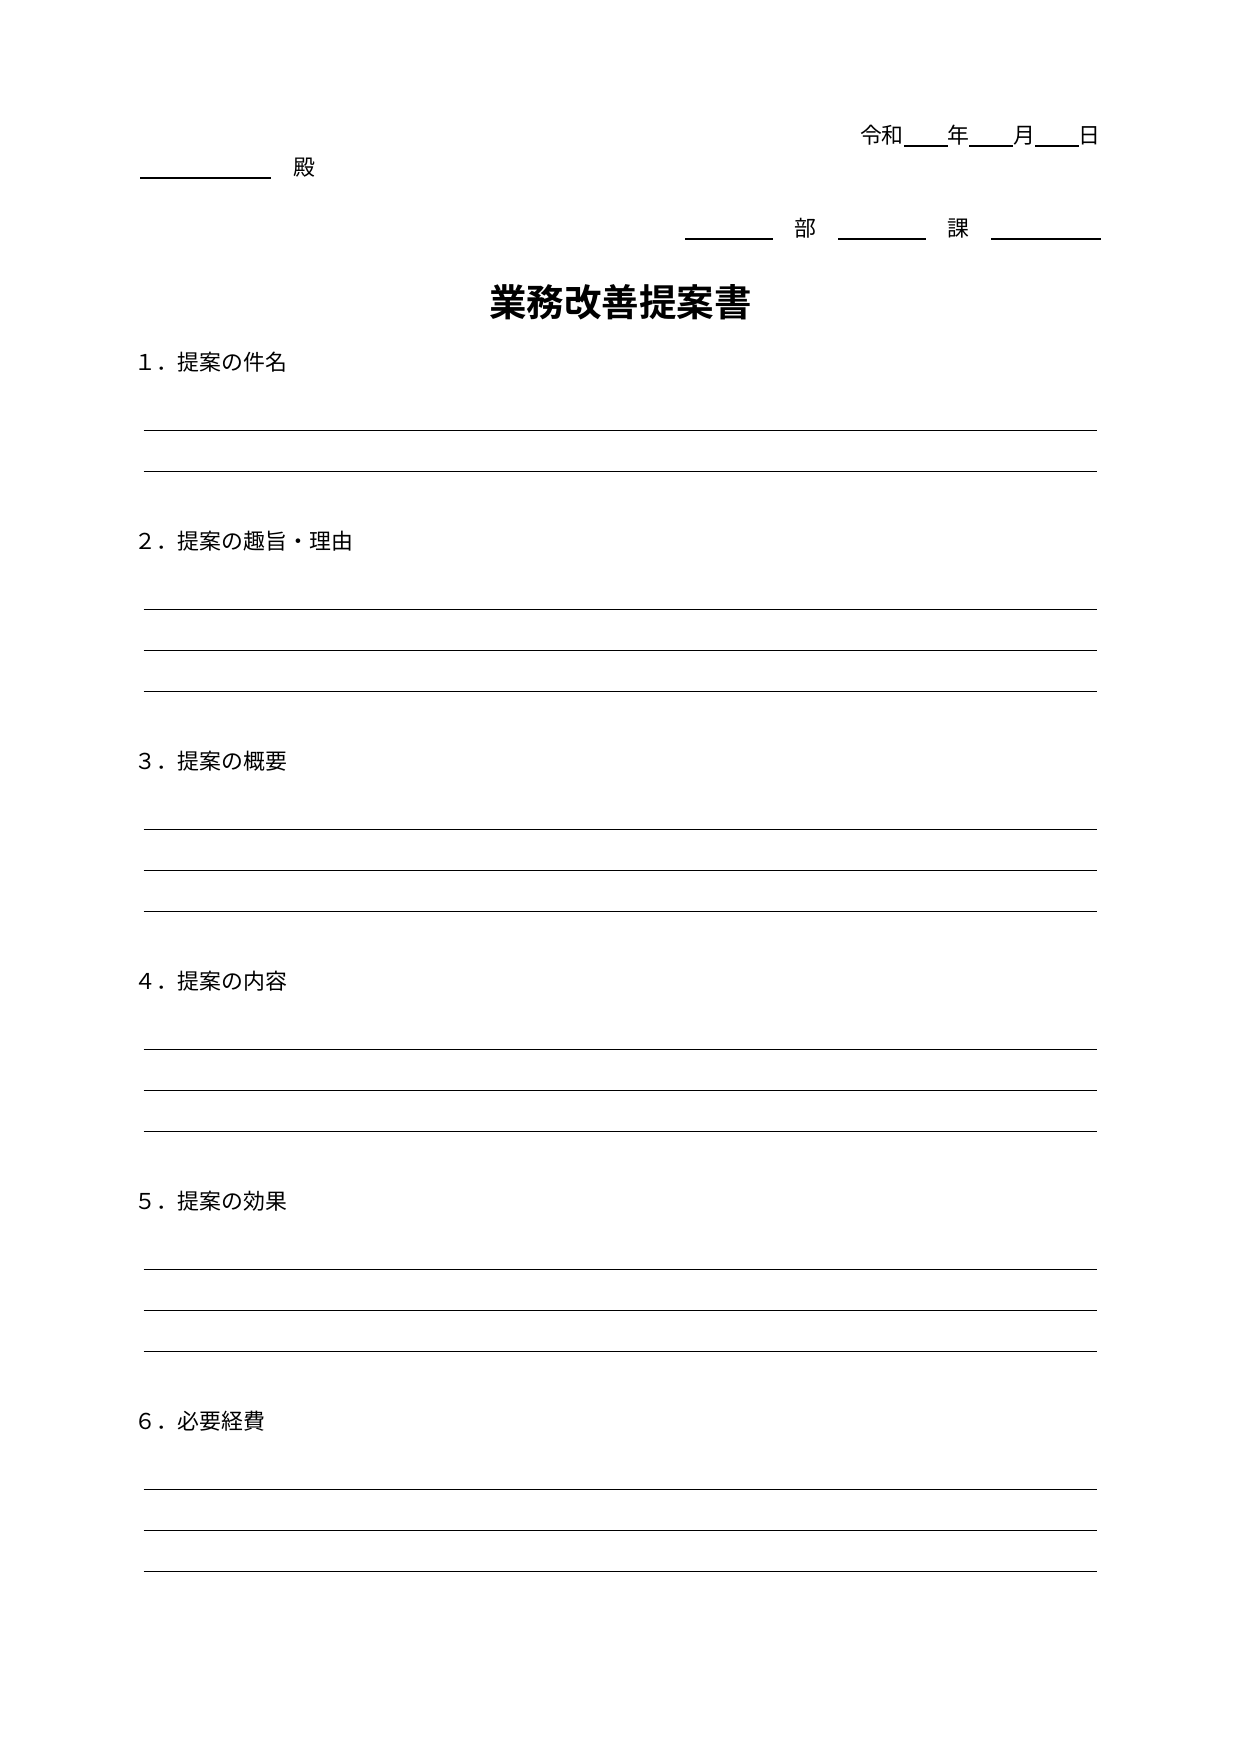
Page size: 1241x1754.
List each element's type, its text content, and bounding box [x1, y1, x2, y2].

table_header [144, 567, 1097, 608]
table_cell [144, 1490, 1097, 1530]
table_cell [128, 781, 1112, 917]
table_cell [128, 1137, 1112, 1178]
table_cell [144, 610, 1097, 650]
table_cell [144, 1311, 1097, 1351]
table_cell [128, 1221, 1112, 1357]
table_cell [144, 1091, 1097, 1131]
text 部 課 [118, 211, 1122, 243]
table_header [144, 1227, 1097, 1268]
table_cell [128, 697, 1112, 738]
table_cell [144, 830, 1097, 870]
table_cell ２．提案の趣旨・理由 [128, 518, 1112, 561]
table_header １．提案の件名 [128, 340, 1112, 383]
table_cell [128, 1441, 1112, 1577]
table_cell ５．提案の効果 [128, 1178, 1112, 1221]
text 令和 年 月 日 [118, 118, 1122, 150]
table_cell [144, 871, 1097, 911]
table_cell [128, 1577, 1112, 1618]
text 殿 [118, 150, 1122, 181]
table_cell [144, 651, 1097, 691]
table_cell [128, 917, 1112, 958]
table_cell [144, 1270, 1097, 1310]
table_header [144, 1447, 1097, 1488]
table_cell [144, 1050, 1097, 1090]
table_cell [128, 1001, 1112, 1137]
table_cell ３．提案の概要 [128, 738, 1112, 781]
table_header [144, 1007, 1097, 1048]
table_cell ４．提案の内容 [128, 958, 1112, 1001]
table_cell [144, 431, 1097, 471]
table_header [144, 389, 1097, 430]
table_cell [128, 477, 1112, 518]
table_cell [144, 1531, 1097, 1571]
table_cell [128, 1357, 1112, 1398]
table_cell [128, 561, 1112, 697]
table_cell ６．必要経費 [128, 1398, 1112, 1441]
table_cell [128, 383, 1112, 477]
table_header [144, 787, 1097, 828]
title 業務改善提案書 [118, 273, 1122, 327]
